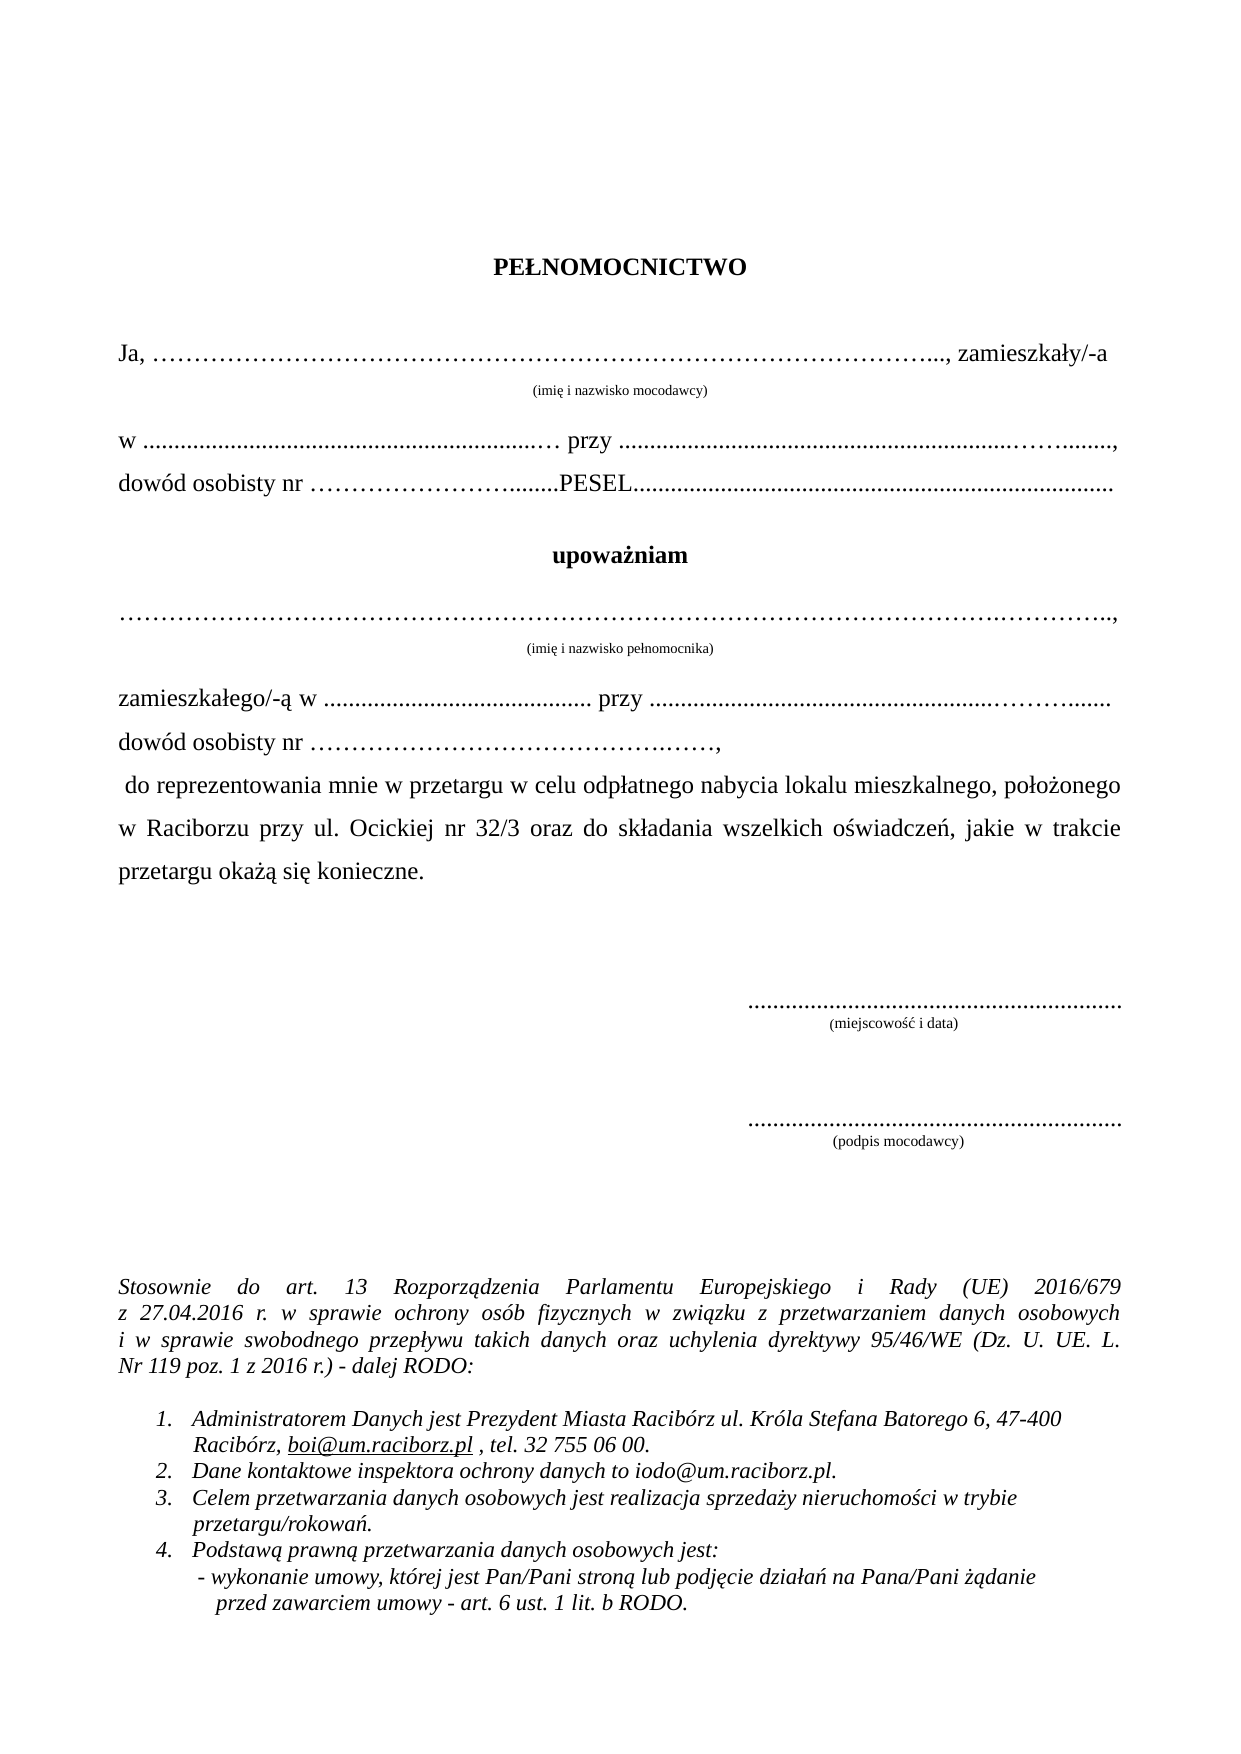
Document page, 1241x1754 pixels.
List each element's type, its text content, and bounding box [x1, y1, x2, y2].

list Dane kontaktowe inspektora ochrony danych to iodo@um.raciborz.pl. [156, 1457, 1122, 1484]
text (imię i nazwisko mocodawcy) [118, 382, 1122, 410]
text (imię i nazwisko pełnomocnika) [118, 640, 1122, 669]
text ............................................................ [118, 985, 1122, 1014]
list Podstawą prawną przetwarzania danych osobowych jest: [156, 1536, 1122, 1563]
text ............................................................ [118, 1103, 1122, 1132]
text (podpis mocodawcy) [833, 1132, 1122, 1163]
text Ja, …………………………………………………………………………………..., zamieszkały/-a [118, 338, 1122, 367]
text w ...............................................................… przy ...............................................................……........, [118, 425, 1122, 453]
text do reprezentowania mnie w przetargu w celu odpłatnego nabycia lokalu mieszkalnego, położonego w Raciborzu przy ul. Ocickiej nr 32/3 oraz do składania wszelkich oświadczeń, jakie w trakcie przetargu okażą się konieczne. [118, 770, 1122, 885]
text upoważniam [118, 540, 1122, 568]
list - wykonanie umowy, której jest Pan/Pani stroną lub podjęcie działań na Pana/Pani żądanie przed zawarciem umowy - art. 6 ust. 1 lit. b RODO. [118, 1563, 1122, 1616]
text zamieszkałego/-ą w ........................................... przy .......................................................………....... [118, 683, 1122, 712]
text dowód osobisty nr …………………………………….……, [118, 727, 1122, 755]
text dowód osobisty nr ……………………........PESEL............................................................................. [118, 468, 1122, 497]
text …………………………………………………………………………………………….………….., [118, 597, 1122, 626]
text Stosownie do art. 13 Rozporządzenia Parlamentu Europejskiego i Rady (UE) 2016/679 z 27.04.2016 r. w sprawie ochrony osób fizycznych w związku z przetwarzaniem danych osobowych i w sprawie swobodnego przepływu takich danych oraz uchylenia dyrektywy 95/46/WE (Dz. U. UE. L. Nr 119 poz. 1 z 2016 r.) - dalej RODO: [118, 1273, 1122, 1378]
list Administratorem Danych jest Prezydent Miasta Racibórz ul. Króla Stefana Batorego 6, 47-400 Racibórz, boi@um.raciborz.pl , tel. 32 755 06 00. [156, 1405, 1122, 1457]
list Celem przetwarzania danych osobowych jest realizacja sprzedaży nieruchomości w trybie przetargu/rokowań. [156, 1484, 1122, 1536]
text PEŁNOMOCNICTWO [118, 252, 1122, 281]
text (miejscowość i data) [815, 1014, 1122, 1045]
